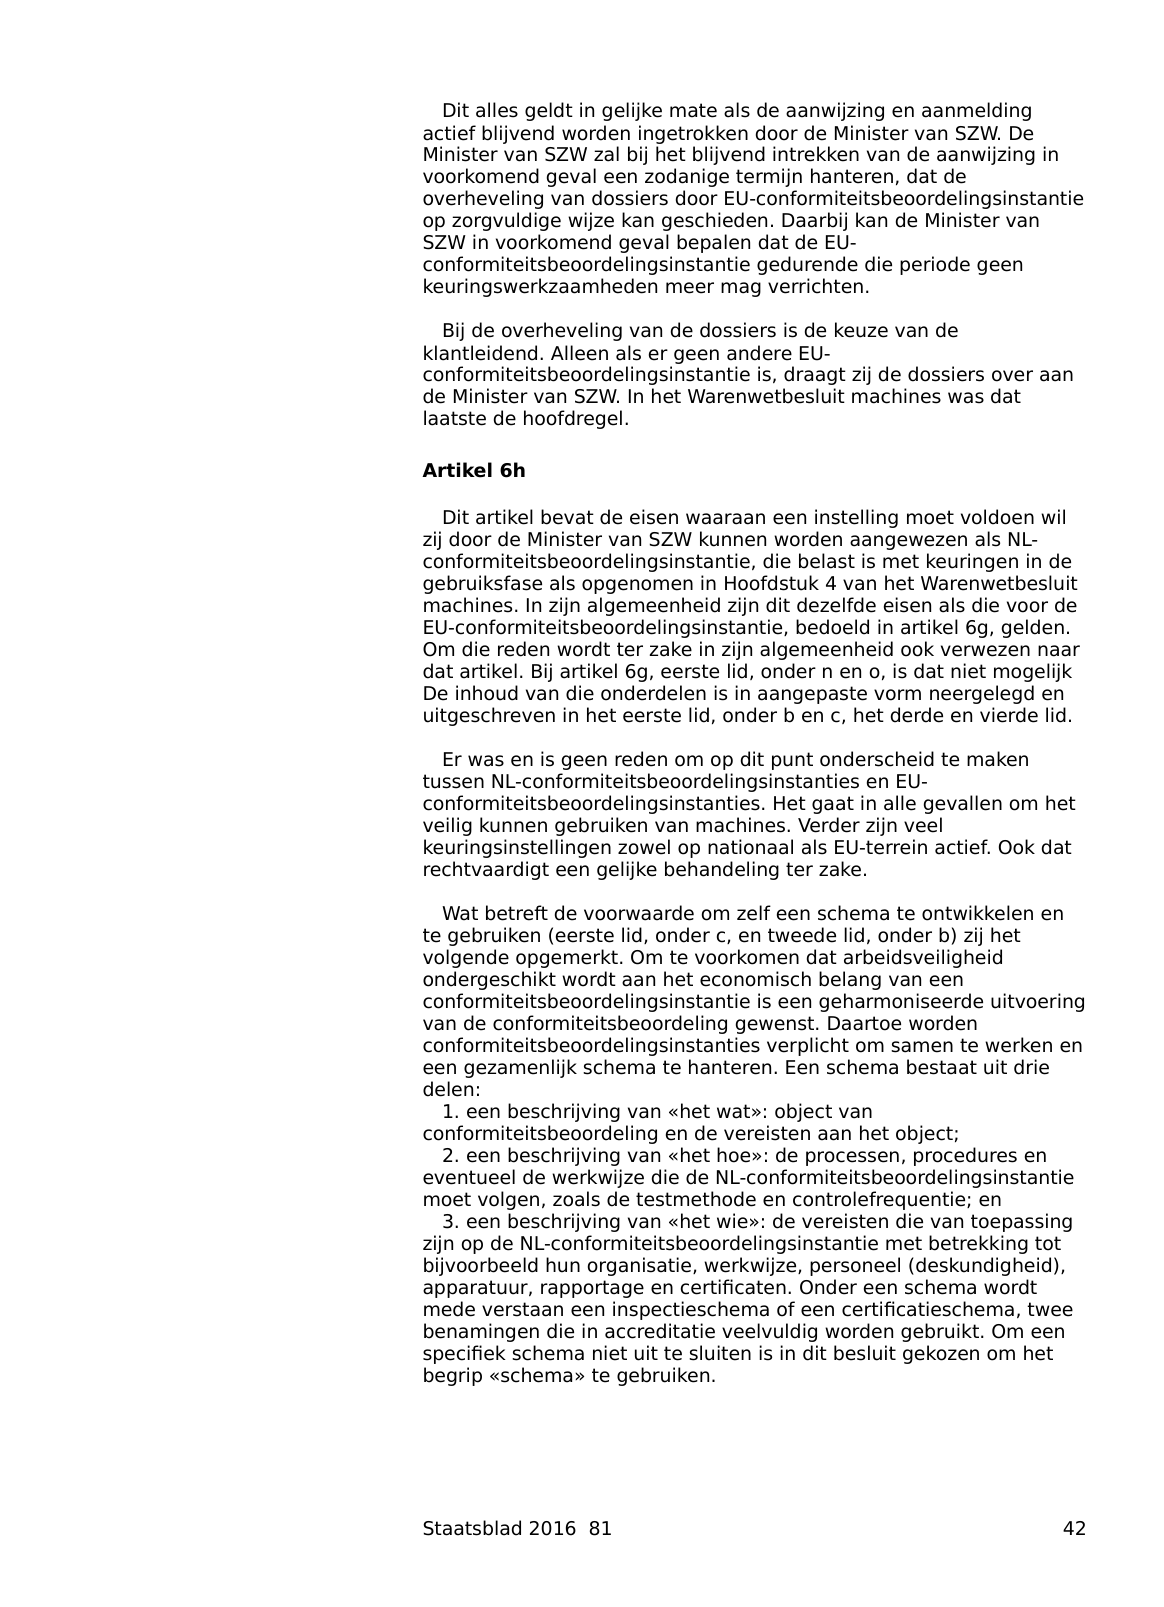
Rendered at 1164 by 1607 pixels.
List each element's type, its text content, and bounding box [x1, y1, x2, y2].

text Dit artikel bevat de eisen waaraan een instelling moet voldoen wil zij door de Minister van SZW kunnen worden aangewezen als NL-conformiteitsbeoordelingsinstantie, die belast is met keuringen in de gebruiksfase als opgenomen in Hoofdstuk 4 van het Warenwetbesluit machines. In zijn algemeenheid zijn dit dezelfde eisen als die voor de EU-conformiteitsbeoordelingsinstantie, bedoeld in artikel 6g, gelden. Om die reden wordt ter zake in zijn algemeenheid ook verwezen naar dat artikel. Bij artikel 6g, eerste lid, onder n en o, is dat niet mogelijk De inhoud van die onderdelen is in aangepaste vorm neergelegd en uitgeschreven in het eerste lid, onder b en c, het derde en vierde lid. [422, 507, 1087, 727]
text 2. een beschrijving van «het hoe»: de processen, procedures en eventueel de werkwijze die de NL-conformiteitsbeoordelingsinstantie moet volgen, zoals de testmethode en controlefrequentie; en [422, 1145, 1087, 1211]
text Er was en is geen reden om op dit punt onderscheid te maken tussen NL-conformiteitsbeoordelingsinstanties en EU-conformiteitsbeoordelingsinstanties. Het gaat in alle gevallen om het veilig kunnen gebruiken van machines. Verder zijn veel keuringsinstellingen zowel op nationaal als EU-terrein actief. Ook dat rechtvaardigt een gelijke behandeling ter zake. [422, 749, 1087, 881]
text Dit alles geldt in gelijke mate als de aanwijzing en aanmelding actief blijvend worden ingetrokken door de Minister van SZW. De Minister van SZW zal bij het blijvend intrekken van de aanwijzing in voorkomend geval een zodanige termijn hanteren, dat de overheveling van dossiers door EU-conformiteitsbeoordelingsinstantie op zorgvuldige wijze kan geschieden. Daarbij kan de Minister van SZW in voorkomend geval bepalen dat de EU-conformiteitsbeoordelingsinstantie gedurende die periode geen keuringswerkzaamheden meer mag verrichten. [422, 100, 1087, 298]
text 3. een beschrijving van «het wie»: de vereisten die van toepassing zijn op de NL-conformiteitsbeoordelingsinstantie met betrekking tot bijvoorbeeld hun organisatie, werkwijze, personeel (deskundigheid), apparatuur, rapportage en certificaten. Onder een schema wordt mede verstaan een inspectieschema of een certificatieschema, twee benamingen die in accreditatie veelvuldig worden gebruikt. Om een specifiek schema niet uit te sluiten is in dit besluit gekozen om het begrip «schema» te gebruiken. [422, 1211, 1087, 1387]
subtitle Artikel 6h [422, 460, 1087, 482]
text 1. een beschrijving van «het wat»: object van conformiteitsbeoordeling en de vereisten aan het object; [422, 1101, 1087, 1145]
text Bij de overheveling van de dossiers is de keuze van de klantleidend. Alleen als er geen andere EU-conformiteitsbeoordelingsinstantie is, draagt zij de dossiers over aan de Minister van SZW. In het Warenwetbesluit machines was dat laatste de hoofdregel. [422, 320, 1087, 430]
text Wat betreft de voorwaarde om zelf een schema te ontwikkelen en te gebruiken (eerste lid, onder c, en tweede lid, onder b) zij het volgende opgemerkt. Om te voorkomen dat arbeidsveiligheid ondergeschikt wordt aan het economisch belang van een conformiteitsbeoordelingsinstantie is een geharmoniseerde uitvoering van de conformiteitsbeoordeling gewenst. Daartoe worden conformiteitsbeoordelingsinstanties verplicht om samen te werken en een gezamenlijk schema te hanteren. Een schema bestaat uit drie delen: [422, 903, 1087, 1101]
